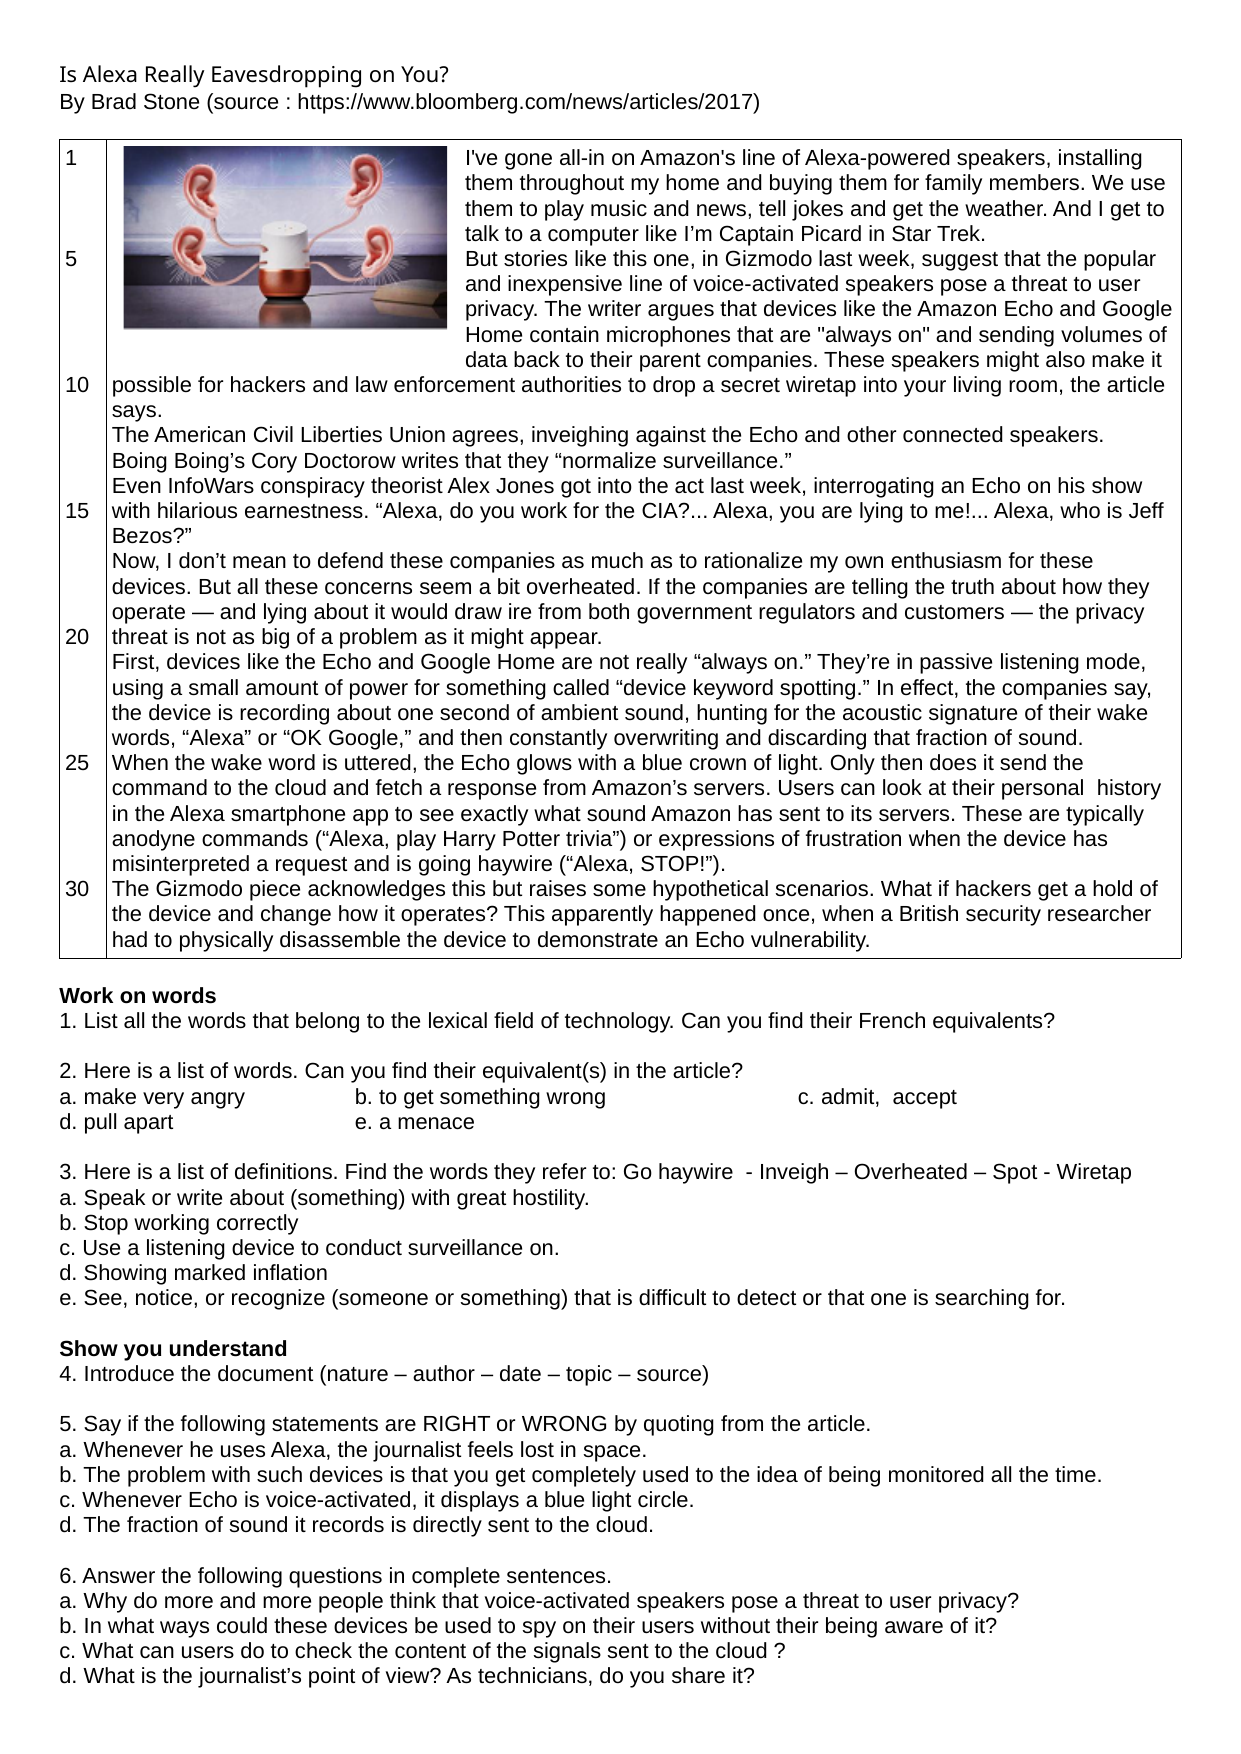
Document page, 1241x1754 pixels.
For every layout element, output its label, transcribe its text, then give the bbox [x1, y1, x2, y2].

text By Brad Stone (source : https://www.bloomberg.com/news/articles/2017) [59, 89, 1181, 139]
text 6. Answer the following questions in complete sentences. a. Why do more and more people think that voice-activated speakers pose a threat to user privacy? b. In what ways could these devices be used to spy on their users without their being aware of it? c. What can users do to check the content of the signals sent to the cloud ? d. What is the journalist’s point of view? As technicians, do you share it? [59, 1563, 1181, 1689]
picture [123, 146, 448, 333]
text 5. Say if the following statements are RIGHT or WRONG by quoting from the article. a. Whenever he uses Alexa, the journalist feels lost in space. b. The problem with such devices is that you get completely used to the idea of being monitored all the time. c. Whenever Echo is voice-activated, it displays a blue light circle. d. The fraction of sound it records is directly sent to the cloud. [59, 1411, 1181, 1537]
table_header I've gone all-in on Amazon's line of Alexa-powered speakers, installing them throughout my home and buying them for family members. We use them to play music and news, tell jokes and get the weather. And I get to talk to a computer like I’m Captain Picard in Star Trek. But stories like this one, in Gizmodo last week, suggest that the popular and inexpensive line of voice-activated speakers pose a threat to user privacy. The writer argues that devices like the Amazon Echo and Google Home contain microphones that are "always on" and sending volumes of data back to their parent companies. These speakers might also make it possible for hackers and law enforcement authorities to drop a secret wiretap into your living room, the article says. The American Civil Liberties Union agrees, inveighing against the Echo and other connected speakers. Boing Boing’s Cory Doctorow writes that they “normalize surveillance.” Even InfoWars conspiracy theorist Alex Jones got into the act last week, interrogating an Echo on his show with hilarious earnestness. “Alexa, do you work for the CIA?... Alexa, you are lying to me!... Alexa, who is Jeff Bezos?” Now, I don’t mean to defend these companies as much as to rationalize my own enthusiasm for these devices. But all these concerns seem a bit overheated. If the companies are telling the truth about how they operate — and lying about it would draw ire from both government regulators and customers — the privacy threat is not as big of a problem as it might appear. First, devices like the Echo and Google Home are not really “always on.” They’re in passive listening mode, using a small amount of power for something called “device keyword spotting.” In effect, the companies say, the device is recording about one second of ambient sound, hunting for the acoustic signature of their wake words, “Alexa” or “OK Google,” and then constantly overwriting and discarding that fraction of sound. When the wake word is uttered, the Echo glows with a blue crown of light. Only then does it send the command to the cloud and fetch a response from Amazon’s servers. Users can look at their personal history in the Alexa smartphone app to see exactly what sound Amazon has sent to its servers. These are typically anodyne commands (“Alexa, play Harry Potter trivia”) or expressions of frustration when the device has misinterpreted a request and is going haywire (“Alexa, STOP!”). The Gizmodo piece acknowledges this but raises some hypothetical scenarios. What if hackers get a hold of the device and change how it operates? This apparently happened once, when a British security researcher had to physically disassemble the device to demonstrate an Echo vulnerability. [107, 140, 1181, 957]
text Is Alexa Really Eavesdropping on You? [59, 59, 1181, 89]
text Work on words 1. List all the words that belong to the lexical field of technology. Can you find their French equivalents? 2. Here is a list of words. Can you find their equivalent(s) in the article? a. make very angry b. to get something wrong c. admit, accept d. pull apart e. a menace [59, 983, 1181, 1134]
text 3. Here is a list of definitions. Find the words they refer to: Go haywire - Inveigh – Overheated – Spot - Wiretap [59, 1134, 1181, 1184]
table_header 1 5 10 15 20 25 30 [60, 140, 106, 957]
text a. Speak or write about (something) with great hostility. b. Stop working correctly c. Use a listening device to conduct surveillance on. d. Showing marked inflation e. See, notice, or recognize (someone or something) that is difficult to detect or that one is searching for. Show you understand [59, 1184, 1181, 1361]
text 4. Introduce the document (nature – author – date – topic – source) [59, 1361, 1181, 1386]
